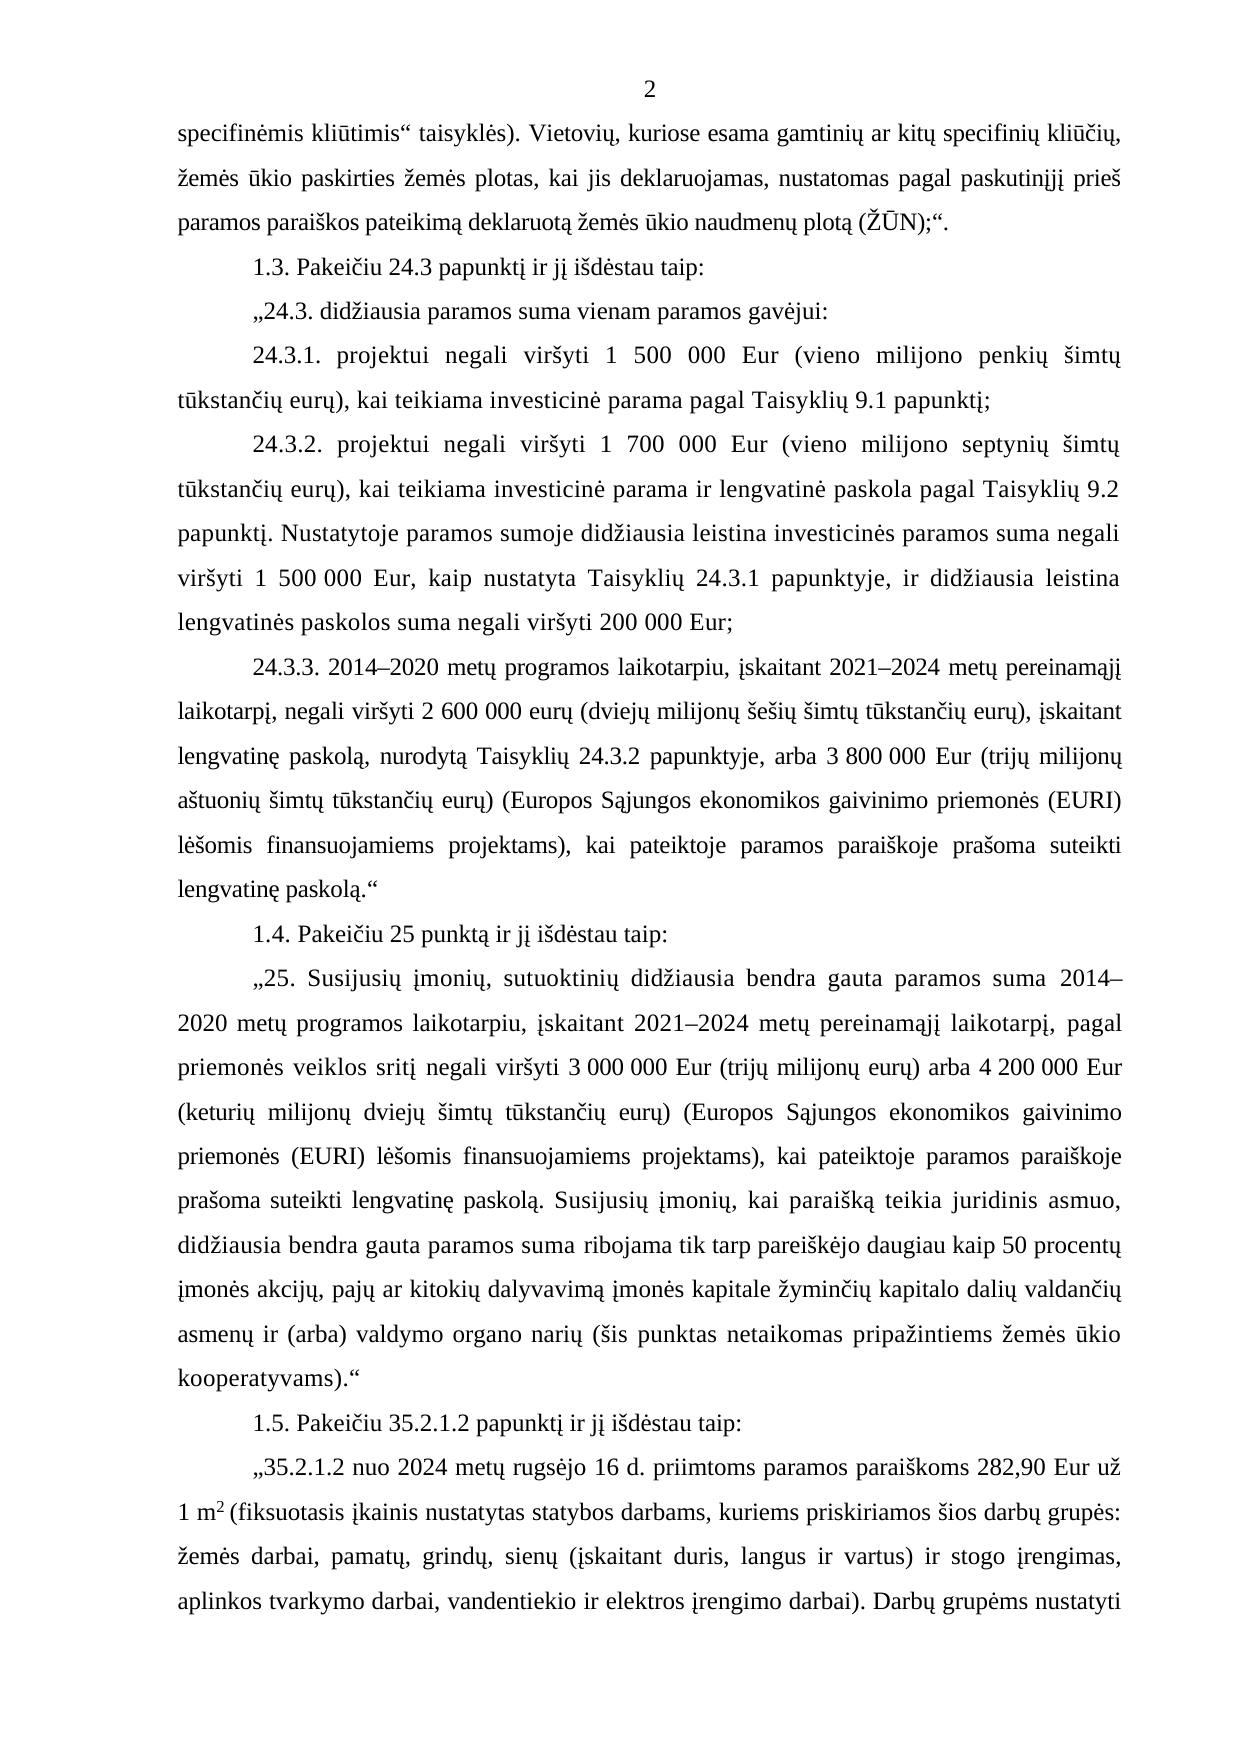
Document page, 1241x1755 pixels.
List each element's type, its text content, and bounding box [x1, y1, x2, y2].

text 1.3. Pakeičiu 24.3 papunktį ir jį išdėstau taip: [177, 252, 1122, 280]
text 24.3.3. 2014–2020 metų programos laikotarpiu, įskaitant 2021–2024 metų pereinamąjį laikotarpį, negali viršyti 2 600 000 eurų (dviejų milijonų šešių šimtų tūkstančių eurų), įskaitant lengvatinę paskolą, nurodytą Taisyklių 24.3.2 papunktyje, arba 3 800 000 Eur (trijų milijonų aštuonių šimtų tūkstančių eurų) (Europos Sąjungos ekonomikos gaivinimo priemonės (EURI) lėšomis finansuojamiems projektams), kai pateiktoje paramos paraiškoje prašoma suteikti lengvatinę paskolą.“ [177, 652, 1122, 903]
text „35.2.1.2 nuo 2024 metų rugsėjo 16 d. priimtoms paramos paraiškoms 282,90 Eur už 1 m2 (fiksuotasis įkainis nustatytas statybos darbams, kuriems priskiriamos šios darbų grupės: žemės darbai, pamatų, grindų, sienų (įskaitant duris, langus ir vartus) ir stogo įrengimas, aplinkos tvarkymo darbai, vandentiekio ir elektros įrengimo darbai). Darbų grupėms nustatyti [177, 1452, 1122, 1615]
text 1.4. Pakeičiu 25 punktą ir jį išdėstau taip: [177, 919, 1122, 947]
text 24.3.1. projektui negali viršyti 1 500 000 Eur (vieno milijono penkių šimtų tūkstančių eurų), kai teikiama investicinė parama pagal Taisyklių 9.1 papunktį; [177, 341, 1122, 414]
text „25. Susijusių įmonių, sutuoktinių didžiausia bendra gauta paramos suma 2014–2020 metų programos laikotarpiu, įskaitant 2021–2024 metų pereinamąjį laikotarpį, pagal priemonės veiklos sritį negali viršyti 3 000 000 Eur (trijų milijonų eurų) arba 4 200 000 Eur (keturių milijonų dviejų šimtų tūkstančių eurų) (Europos Sąjungos ekonomikos gaivinimo priemonės (EURI) lėšomis finansuojamiems projektams), kai pateiktoje paramos paraiškoje prašoma suteikti lengvatinę paskolą. Susijusių įmonių, kai paraišką teikia juridinis asmuo, didžiausia bendra gauta paramos suma ribojama tik tarp pareiškėjo daugiau kaip 50 procentų įmonės akcijų, pajų ar kitokių dalyvavimą įmonės kapitale žyminčių kapitalo dalių valdančių asmenų ir (arba) valdymo organo narių (šis punktas netaikomas pripažintiems žemės ūkio kooperatyvams).“ [177, 963, 1122, 1392]
text „24.3. didžiausia paramos suma vienam paramos gavėjui: [177, 296, 1122, 325]
text 1.5. Pakeičiu 35.2.1.2 papunktį ir jį išdėstau taip: [177, 1408, 1122, 1437]
text specifinėmis kliūtimis“ taisyklės). Vietovių, kuriose esama gamtinių ar kitų specifinių kliūčių, žemės ūkio paskirties žemės plotas, kai jis deklaruojamas, nustatomas pagal paskutinįjį prieš paramos paraiškos pateikimą deklaruotą žemės ūkio naudmenų plotą (ŽŪN);“. [177, 118, 1122, 236]
text 24.3.2. projektui negali viršyti 1 700 000 Eur (vieno milijono septynių šimtų tūkstančių eurų), kai teikiama investicinė parama ir lengvatinė paskola pagal Taisyklių 9.2 papunktį. Nustatytoje paramos sumoje didžiausia leistina investicinės paramos suma negali viršyti 1 500 000 Eur, kaip nustatyta Taisyklių 24.3.1 papunktyje, ir didžiausia leistina lengvatinės paskolos suma negali viršyti 200 000 Eur; [177, 429, 1122, 636]
